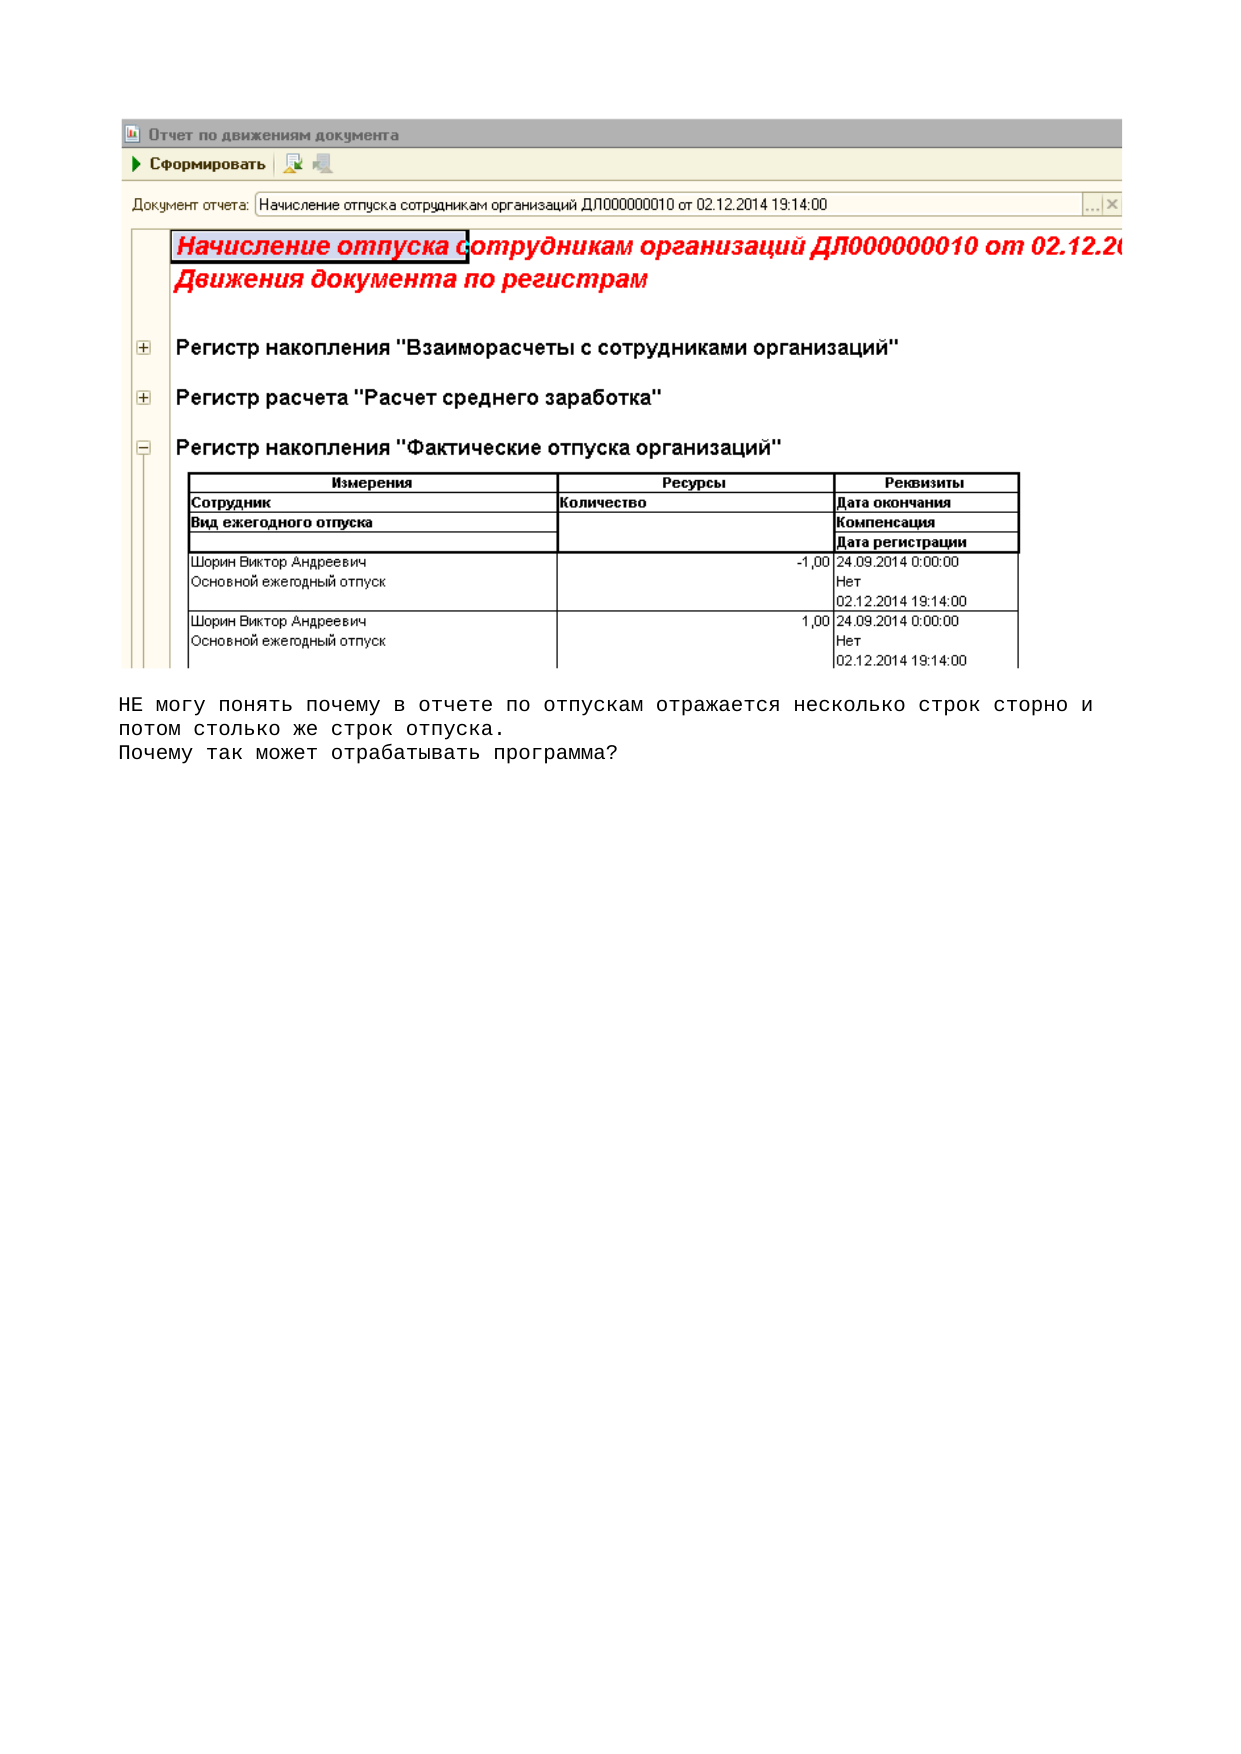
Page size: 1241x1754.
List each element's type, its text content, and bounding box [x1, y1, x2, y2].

text НЕ могу понять почему в отчете по отпускам отражается несколько строк сторно и потом столько же строк отпуска. [118, 694, 1122, 742]
text Почему так может отрабатывать программа? [118, 742, 1122, 765]
picture [118, 118, 1123, 671]
